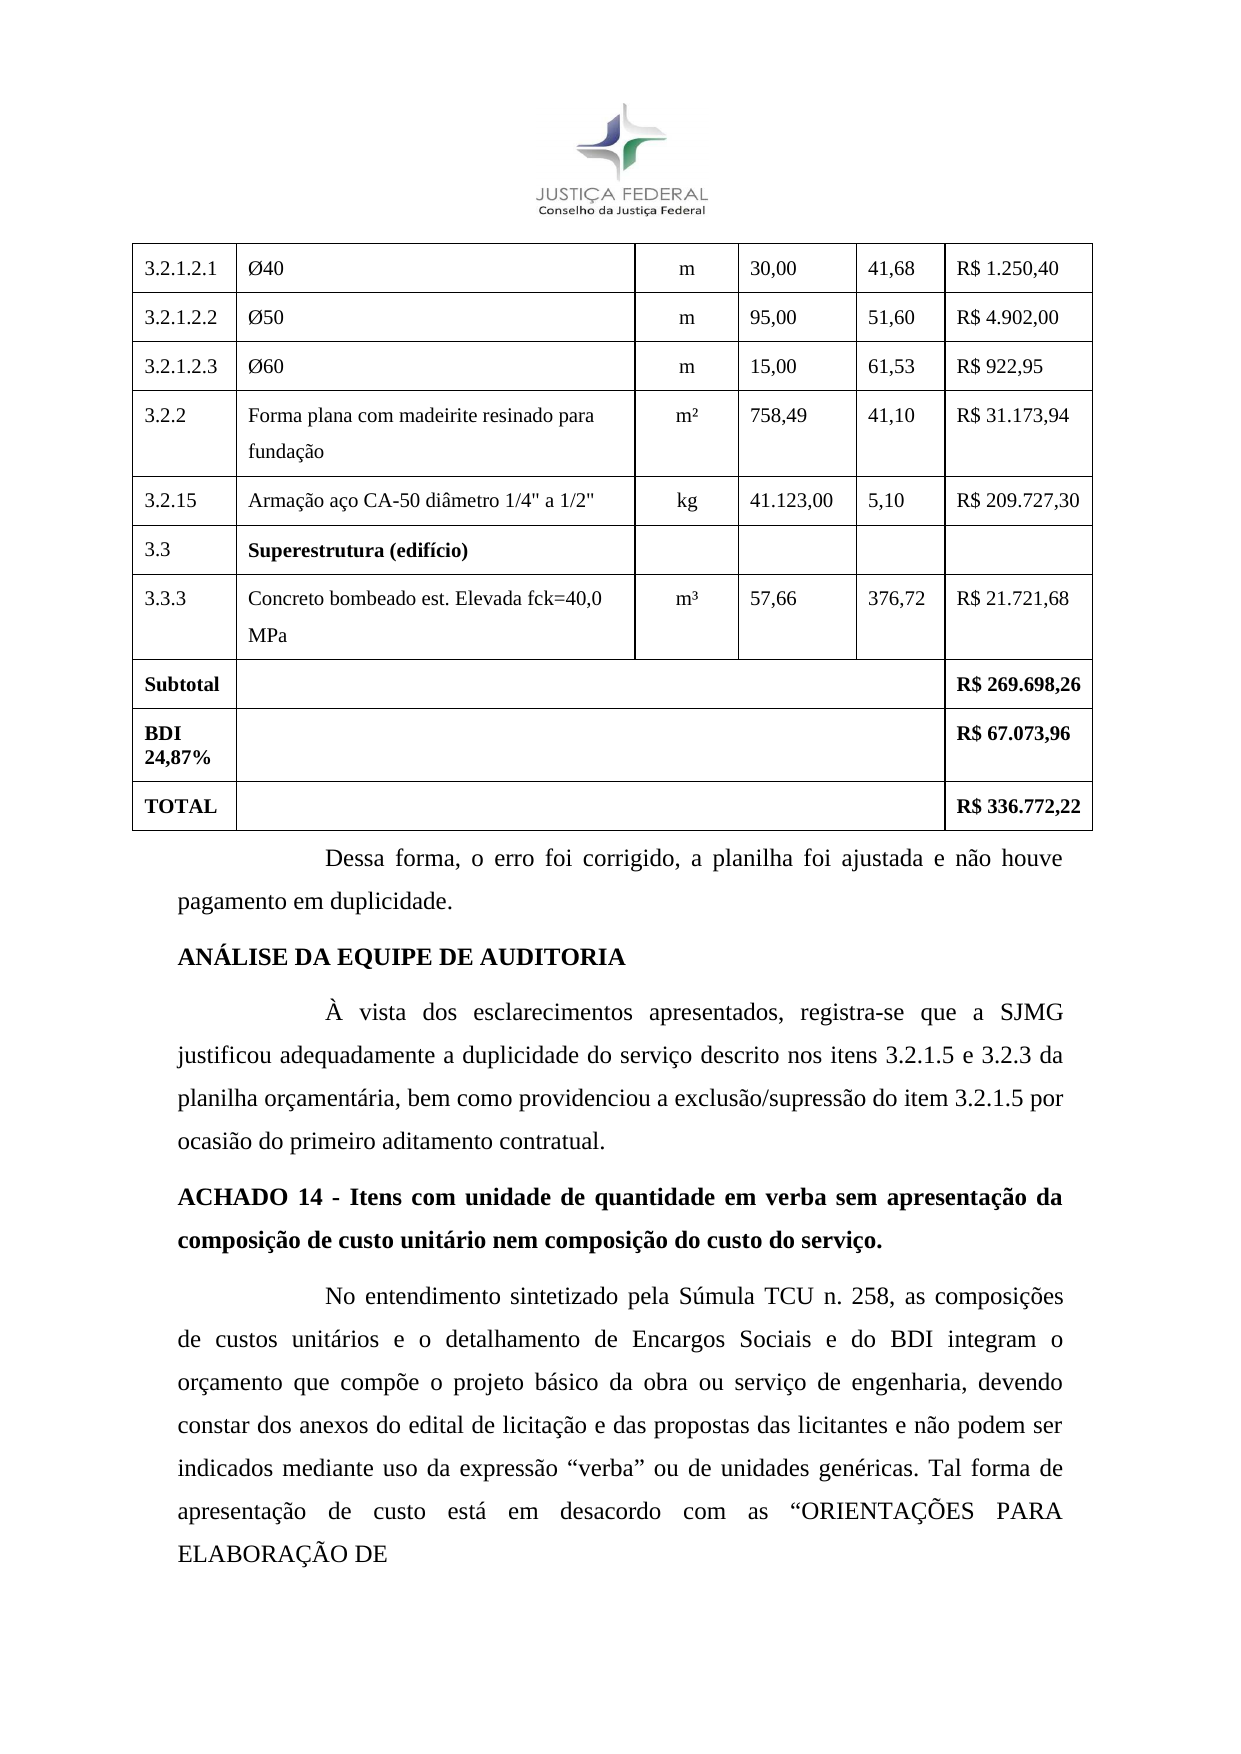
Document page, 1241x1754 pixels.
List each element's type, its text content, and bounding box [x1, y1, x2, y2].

table_cell 3.2.15 [133, 477, 236, 524]
table_cell [857, 526, 944, 573]
table_cell Ø60 [237, 342, 634, 390]
table_cell m³ [636, 575, 738, 659]
picture [535, 103, 709, 217]
table_cell R$ 336.772,22 [946, 782, 1092, 830]
table_header R$ 1.250,40 [946, 244, 1092, 292]
table_cell 376,72 [857, 575, 944, 659]
table_cell R$ 21.721,68 [946, 575, 1092, 659]
text Dessa forma, o erro foi corrigido, a planilha foi ajustada e não houve pagamento em duplicidade. [177, 843, 1064, 914]
table_cell Subtotal [133, 660, 236, 708]
text À vista dos esclarecimentos apresentados, registra-se que a SJMG justificou adequadamente a duplicidade do serviço descrito nos itens 3.2.1.5 e 3.2.3 da planilha orçamentária, bem como providenciou a exclusão/supressão do item 3.2.1.5 por ocasião do primeiro aditamento contratual. [177, 997, 1064, 1155]
table_cell Forma plana com madeirite resinado para fundação [237, 391, 634, 476]
table_cell 3.3.3 [133, 575, 236, 659]
table_cell [237, 660, 944, 708]
table_cell [946, 526, 1092, 573]
table_cell R$ 31.173,94 [946, 391, 1092, 476]
table_cell [237, 709, 944, 781]
table_cell 61,53 [857, 342, 944, 390]
table_cell 57,66 [739, 575, 856, 659]
subtitle ACHADO 14 - Itens com unidade de quantidade em verba sem apresentação da composição de custo unitário nem composição do custo do serviço. [177, 1182, 1064, 1254]
table_cell [237, 782, 944, 830]
table_cell R$ 269.698,26 [946, 660, 1092, 708]
table_header 3.2.1.2.1 [133, 244, 236, 292]
table_header Ø40 [237, 244, 634, 292]
table_cell R$ 922,95 [946, 342, 1092, 390]
table_cell 758,49 [739, 391, 856, 476]
table_cell kg [636, 477, 738, 524]
table_cell m [636, 342, 738, 390]
table_cell 51,60 [857, 293, 944, 341]
table_header 41,68 [857, 244, 944, 292]
table_cell 41,10 [857, 391, 944, 476]
table_cell Ø50 [237, 293, 634, 341]
table_cell BDI 24,87% [133, 709, 236, 781]
table_cell 5,10 [857, 477, 944, 524]
text No entendimento sintetizado pela Súmula TCU n. 258, as composições de custos unitários e o detalhamento de Encargos Sociais e do BDI integram o orçamento que compõe o projeto básico da obra ou serviço de engenharia, devendo constar dos anexos do edital de licitação e das propostas das licitantes e não podem ser indicados mediante uso da expressão “verba” ou de unidades genéricas. Tal forma de apresentação de custo está em desacordo com as “ORIENTAÇÕES PARA ELABORAÇÃO DE [177, 1281, 1064, 1568]
table_header m [636, 244, 738, 292]
table_cell R$ 209.727,30 [946, 477, 1092, 524]
table_cell Concreto bombeado est. Elevada fck=40,0 MPa [237, 575, 634, 659]
table_cell 41.123,00 [739, 477, 856, 524]
table_cell [636, 526, 738, 573]
table_header 30,00 [739, 244, 856, 292]
table_cell [739, 526, 856, 573]
subtitle ANÁLISE DA EQUIPE DE AUDITORIA [177, 942, 1167, 971]
table_cell m² [636, 391, 738, 476]
table_cell 3.2.1.2.2 [133, 293, 236, 341]
table_cell 15,00 [739, 342, 856, 390]
table_cell m [636, 293, 738, 341]
table_cell TOTAL [133, 782, 236, 830]
table_cell 95,00 [739, 293, 856, 341]
table_cell 3.2.2 [133, 391, 236, 476]
table_cell Superestrutura (edifício) [237, 526, 634, 573]
table_cell Armação aço CA-50 diâmetro 1/4" a 1/2" [237, 477, 634, 524]
table_cell 3.2.1.2.3 [133, 342, 236, 390]
table_cell 3.3 [133, 526, 236, 573]
table_cell R$ 4.902,00 [946, 293, 1092, 341]
table_cell R$ 67.073,96 [946, 709, 1092, 781]
